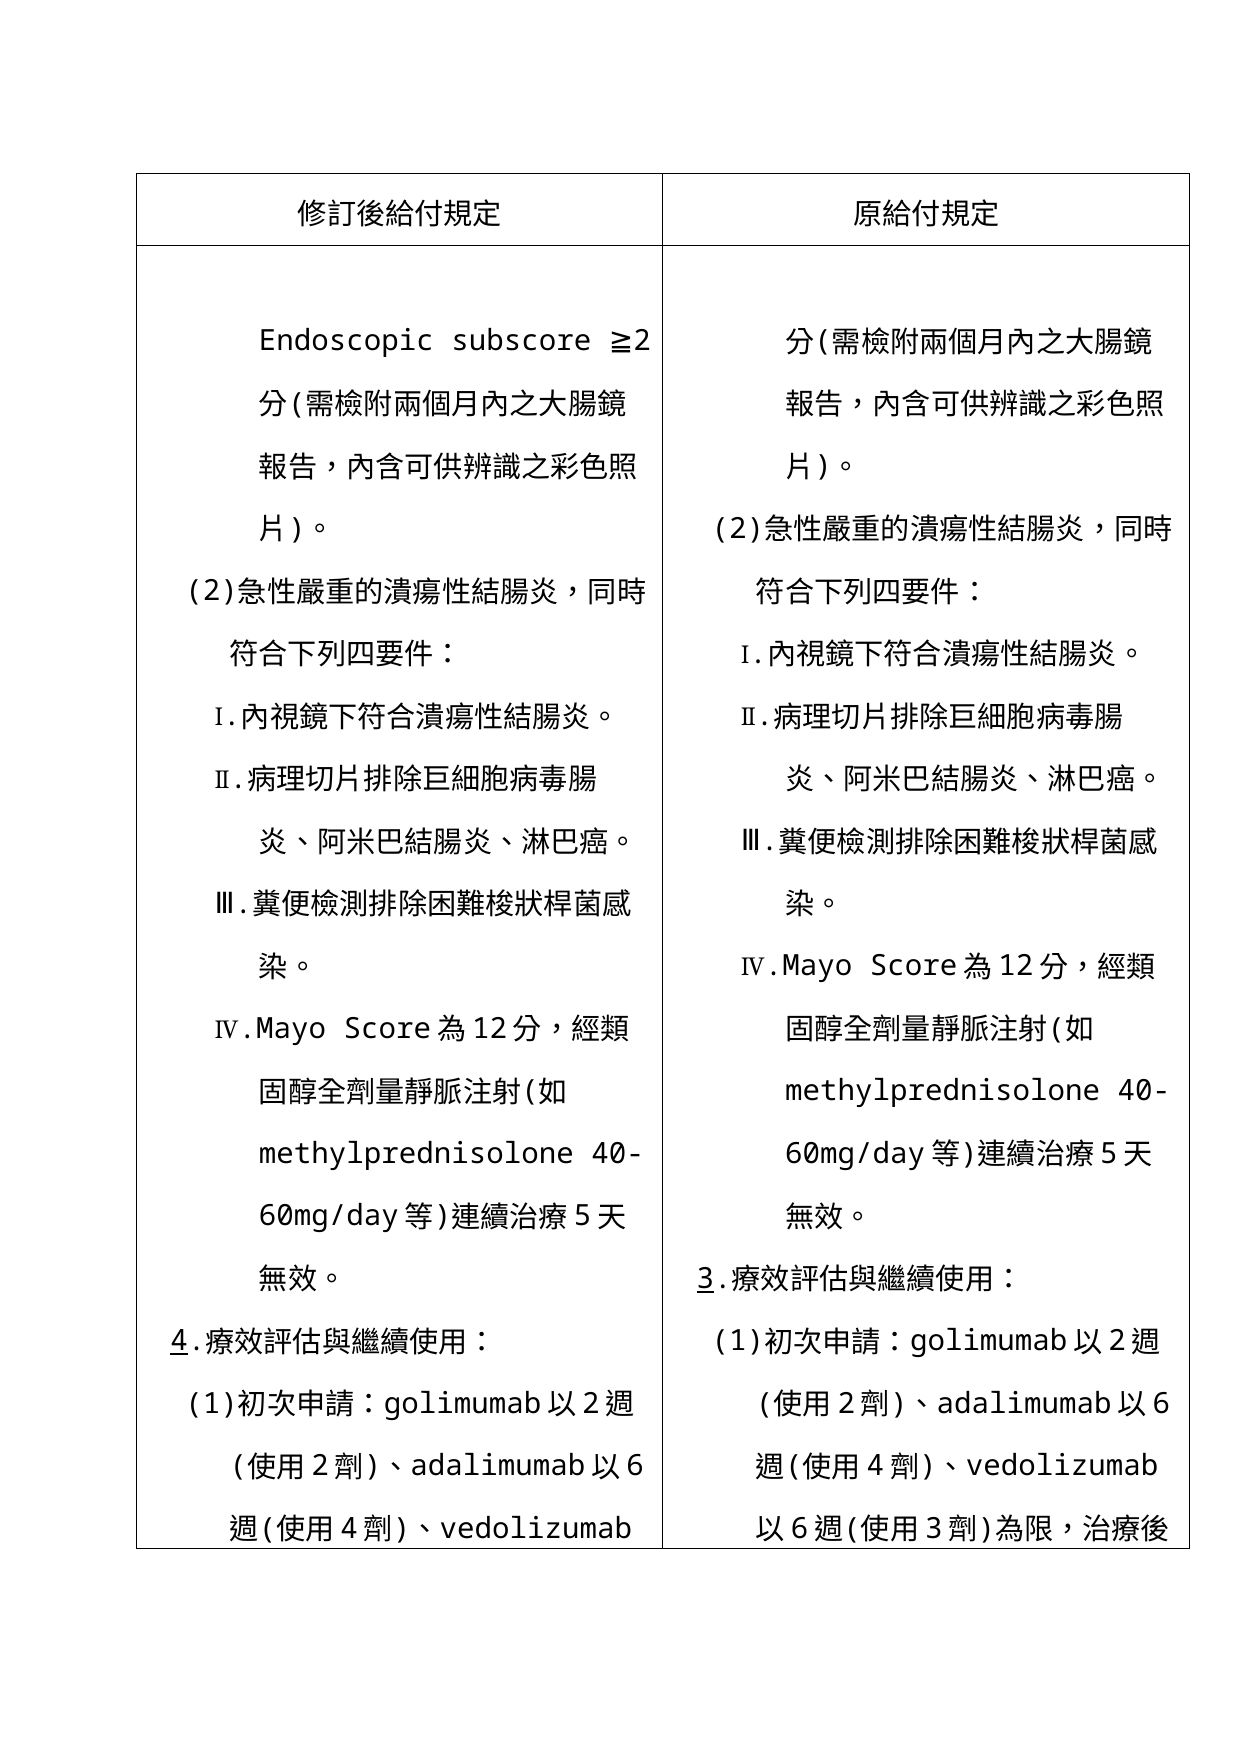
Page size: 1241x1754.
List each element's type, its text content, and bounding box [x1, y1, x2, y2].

table_header 修訂後給付規定 [137, 174, 662, 245]
table_cell Endoscopic subscore ≧2分(需檢附兩個月內之大腸鏡報告，內含可供辨識之彩色照片)。 (2)急性嚴重的潰瘍性結腸炎，同時符合下列四要件： Ⅰ.內視鏡下符合潰瘍性結腸炎。 Ⅱ.病理切片排除巨細胞病毒腸炎、阿米巴結腸炎、淋巴癌。 Ⅲ.糞便檢測排除困難梭狀桿菌感染。 Ⅳ.Mayo Score為12分，經類固醇全劑量靜脈注射(如methylprednisolone 40-60mg/day等)連續治療5天無效。 4.療效評估與繼續使用： (1)初次申請：golimumab以2週(使用2劑)、adalimumab以6週(使用4劑)、vedolizumab [137, 246, 662, 1548]
table_cell 分(需檢附兩個月內之大腸鏡報告，內含可供辨識之彩色照片)。 (2)急性嚴重的潰瘍性結腸炎，同時符合下列四要件： Ⅰ.內視鏡下符合潰瘍性結腸炎。 Ⅱ.病理切片排除巨細胞病毒腸炎、阿米巴結腸炎、淋巴癌。 Ⅲ.糞便檢測排除困難梭狀桿菌感染。 Ⅳ.Mayo Score為12分，經類固醇全劑量靜脈注射(如methylprednisolone 40-60mg/day等)連續治療5天無效。 3.療效評估與繼續使用： (1)初次申請：golimumab以2週(使用2劑)、adalimumab以6週(使用4劑)、vedolizumab以6週(使用3劑)為限，治療後 [663, 246, 1189, 1548]
table_header 原給付規定 [663, 174, 1189, 245]
